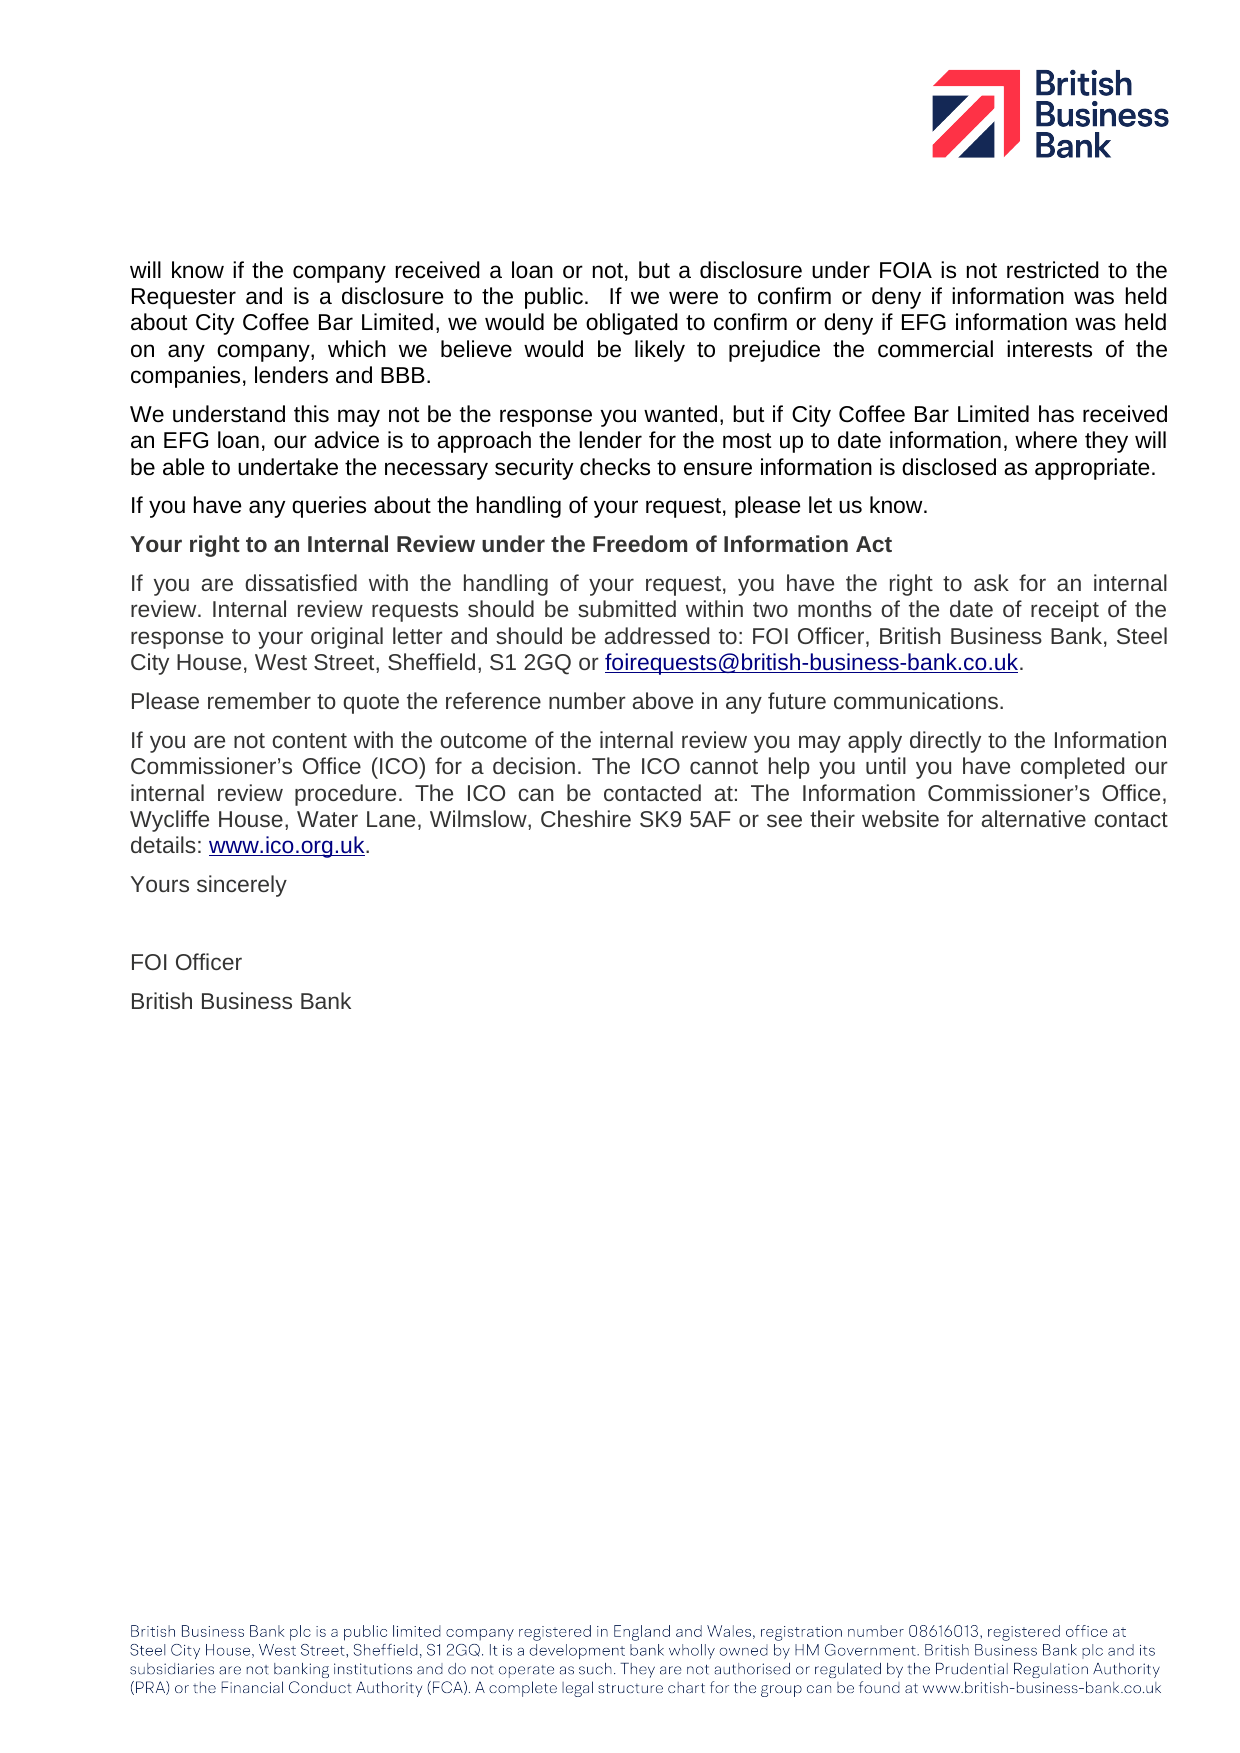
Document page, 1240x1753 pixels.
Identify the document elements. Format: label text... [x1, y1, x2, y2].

text We understand this may not be the response you wanted, but if City Coffee Bar Limited has received an EFG loan, our advice is to approach the lender for the most up to date information, where they will be able to undertake the necessary security checks to ensure information is disclosed as appropriate. [130, 401, 1169, 480]
text Your right to an Internal Review under the Freedom of Information Act [130, 531, 1169, 558]
text Please remember to quote the reference number above in any future communications. [130, 688, 1169, 714]
text If you are not content with the outcome of the internal review you may apply directly to the Information Commissioner’s Office (ICO) for a decision. The ICO cannot help you until you have completed our internal review procedure. The ICO can be contacted at: The Information Commissioner’s Office, Wycliffe House, Water Lane, Wilmslow, Cheshire SK9 5AF or see their website for alternative contact details: www.ico.org.uk. [130, 727, 1169, 859]
text FOI Officer [130, 949, 1169, 975]
text British Business Bank [130, 988, 1169, 1014]
text Yours sincerely [130, 871, 1169, 897]
text If you are dissatisfied with the handling of your request, you have the right to ask for an internal review. Internal review requests should be submitted within two months of the date of receipt of the response to your original letter and should be addressed to: FOI Officer, British Business Bank, Steel City House, West Street, Sheffield, S1 2GQ or foirequests@british-business-bank.co.uk. [130, 570, 1169, 676]
text will know if the company received a loan or not, but a disclosure under FOIA is not restricted to the Requester and is a disclosure to the public. If we were to confirm or deny if information was held about City Coffee Bar Limited, we would be obligated to confirm or deny if EFG information was held on any company, which we believe would be likely to prejudice the commercial interests of the companies, lenders and BBB. [130, 257, 1169, 388]
text If you have any queries about the handling of your request, please let us know. [130, 492, 1169, 519]
